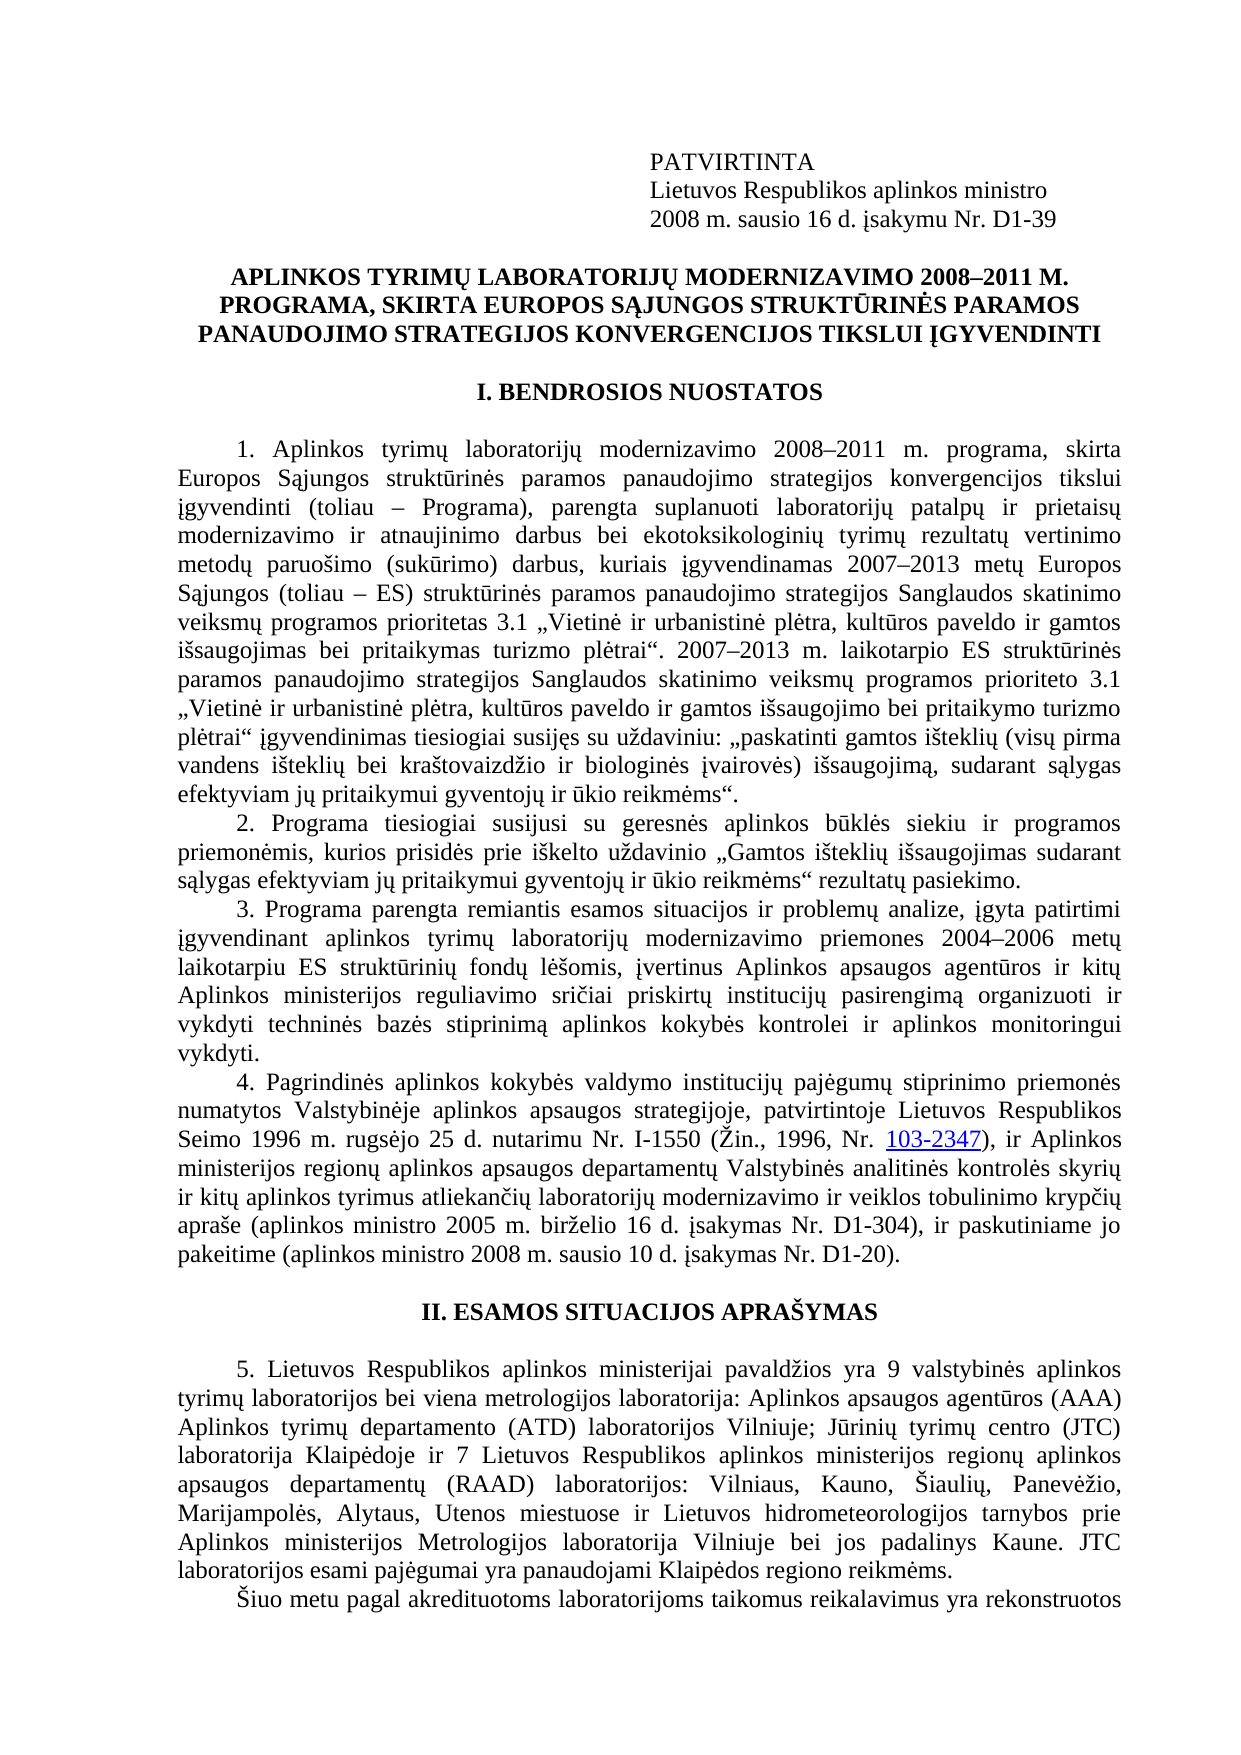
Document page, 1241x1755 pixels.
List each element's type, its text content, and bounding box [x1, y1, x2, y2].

text 1. Aplinkos tyrimų laboratorijų modernizavimo 2008–2011 m. programa, skirta Europos Sąjungos struktūrinės paramos panaudojimo strategijos konvergencijos tikslui įgyvendinti (toliau – Programa), parengta suplanuoti laboratorijų patalpų ir prietaisų modernizavimo ir atnaujinimo darbus bei ekotoksikologinių tyrimų rezultatų vertinimo metodų paruošimo (sukūrimo) darbus, kuriais įgyvendinamas 2007–2013 metų Europos Sąjungos (toliau – ES) struktūrinės paramos panaudojimo strategijos Sanglaudos skatinimo veiksmų programos prioritetas 3.1 „Vietinė ir urbanistinė plėtra, kultūros paveldo ir gamtos išsaugojimas bei pritaikymas turizmo plėtrai“. 2007–2013 m. laikotarpio ES struktūrinės paramos panaudojimo strategijos Sanglaudos skatinimo veiksmų programos prioriteto 3.1 „Vietinė ir urbanistinė plėtra, kultūros paveldo ir gamtos išsaugojimo bei pritaikymo turizmo plėtrai“ įgyvendinimas tiesiogiai susijęs su uždaviniu: „paskatinti gamtos išteklių (visų pirma vandens išteklių bei kraštovaizdžio ir biologinės įvairovės) išsaugojimą, sudarant sąlygas efektyviam jų pritaikymui gyventojų ir ūkio reikmėms“. [177, 434, 1122, 808]
text APLINKOS TYRIMŲ LABORATORIJŲ MODERNIZAVIMO 2008–2011 M. PROGRAMA, SKIRTA EUROPOS SĄJUNGOS STRUKTŪRINĖS PARAMOS PANAUDOJIMO STRATEGIJOS KONVERGENCIJOS TIKSLUI ĮGYVENDINTI [177, 262, 1122, 348]
text 4. Pagrindinės aplinkos kokybės valdymo institucijų pajėgumų stiprinimo priemonės numatytos Valstybinėje aplinkos apsaugos strategijoje, patvirtintoje Lietuvos Respublikos Seimo 1996 m. rugsėjo 25 d. nutarimu Nr. I-1550 (Žin., 1996, Nr. 103-2347), ir Aplinkos ministerijos regionų aplinkos apsaugos departamentų Valstybinės analitinės kontrolės skyrių ir kitų aplinkos tyrimus atliekančių laboratorijų modernizavimo ir veiklos tobulinimo krypčių apraše (aplinkos ministro 2005 m. birželio 16 d. įsakymas Nr. D1-304), ir paskutiniame jo pakeitime (aplinkos ministro 2008 m. sausio 10 d. įsakymas Nr. D1-20). [177, 1067, 1122, 1268]
text 2. Programa tiesiogiai susijusi su geresnės aplinkos būklės siekiu ir programos priemonėmis, kurios prisidės prie iškelto uždavinio „Gamtos išteklių išsaugojimas sudarant sąlygas efektyviam jų pritaikymui gyventojų ir ūkio reikmėms“ rezultatų pasiekimo. [177, 808, 1122, 894]
text 5. Lietuvos Respublikos aplinkos ministerijai pavaldžios yra 9 valstybinės aplinkos tyrimų laboratorijos bei viena metrologijos laboratorija: Aplinkos apsaugos agentūros (AAA) Aplinkos tyrimų departamento (ATD) laboratorijos Vilniuje; Jūrinių tyrimų centro (JTC) laboratorija Klaipėdoje ir 7 Lietuvos Respublikos aplinkos ministerijos regionų aplinkos apsaugos departamentų (RAAD) laboratorijos: Vilniaus, Kauno, Šiaulių, Panevėžio, Marijampolės, Alytaus, Utenos miestuose ir Lietuvos hidrometeorologijos tarnybos prie Aplinkos ministerijos Metrologijos laboratorija Vilniuje bei jos padalinys Kaune. JTC laboratorijos esami pajėgumai yra panaudojami Klaipėdos regiono reikmėms. [177, 1354, 1122, 1584]
text Lietuvos Respublikos aplinkos ministro 2008 m. sausio 16 d. įsakymu Nr. D1-39 [649, 176, 1122, 233]
text I. BENDROSIOS NUOSTATOS [177, 377, 1122, 406]
text Šiuo metu pagal akredituotoms laboratorijoms taikomus reikalavimus yra rekonstruotos [177, 1584, 1122, 1613]
text 3. Programa parengta remiantis esamos situacijos ir problemų analize, įgyta patirtimi įgyvendinant aplinkos tyrimų laboratorijų modernizavimo priemones 2004–2006 metų laikotarpiu ES struktūrinių fondų lėšomis, įvertinus Aplinkos apsaugos agentūros ir kitų Aplinkos ministerijos reguliavimo sričiai priskirtų institucijų pasirengimą organizuoti ir vykdyti techninės bazės stiprinimą aplinkos kokybės kontrolei ir aplinkos monitoringui vykdyti. [177, 894, 1122, 1067]
text II. ESAMOS SITUACIJOS APRAŠYMAS [177, 1297, 1122, 1326]
text PATVIRTINTA [649, 147, 1122, 176]
